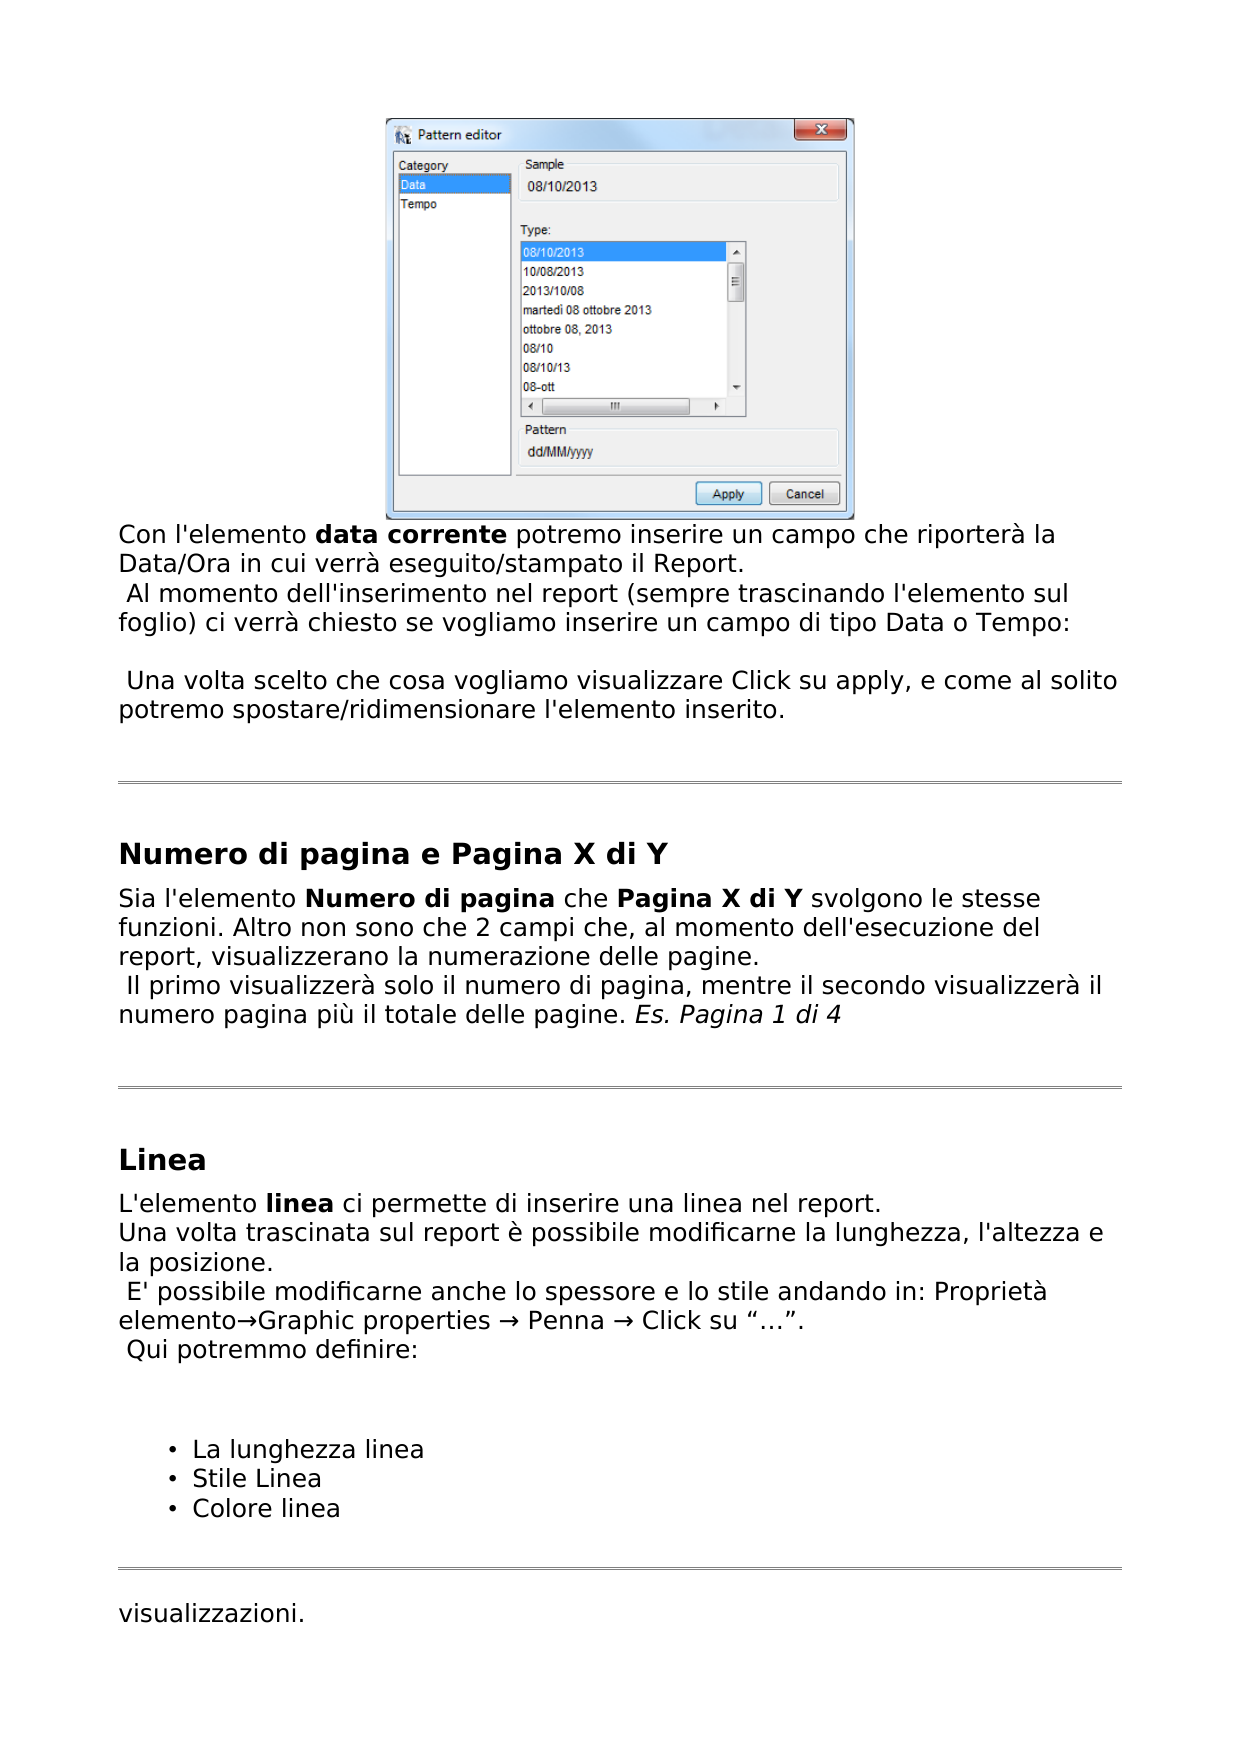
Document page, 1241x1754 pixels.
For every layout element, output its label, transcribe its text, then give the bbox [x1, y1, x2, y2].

list La lunghezza linea [177, 1436, 1122, 1465]
subtitle Linea [118, 1143, 1122, 1177]
text Con l'elemento data corrente potremo inserire un campo che riporterà la Data/Ora in cui verrà eseguito/stampato il Report. Al momento dell'inserimento nel report (sempre trascinando l'elemento sul foglio) ci verrà chiesto se vogliamo inserire un campo di tipo Data o Tempo: Una volta scelto che cosa vogliamo visualizzare Click su apply, e come al solito potremo spostare/ridimensionare l'elemento inserito. [118, 118, 1122, 754]
subtitle Numero di pagina e Pagina X di Y [118, 838, 1122, 872]
picture [385, 118, 855, 521]
text Sia l'elemento Numero di pagina che Pagina X di Y svolgono le stesse funzioni. Altro non sono che 2 campi che, al momento dell'esecuzione del report, visualizzerano la numerazione delle pagine. Il primo visualizzerà solo il numero di pagina, mentre il secondo visualizzerà il numero pagina più il totale delle pagine. Es. Pagina 1 di 4 [118, 884, 1122, 1059]
text visualizzazioni. [118, 1599, 1122, 1628]
list Colore linea [177, 1494, 1122, 1523]
text L'elemento linea ci permette di inserire una linea nel report. Una volta trascinata sul report è possibile modificarne la lunghezza, l'altezza e la posizione. E' possibile modificarne anche lo spessore e lo stile andando in: Proprietà elemento→Graphic properties → Penna → Click su “…”. Qui potremmo definire: [118, 1189, 1122, 1393]
list Stile Linea [177, 1465, 1122, 1494]
